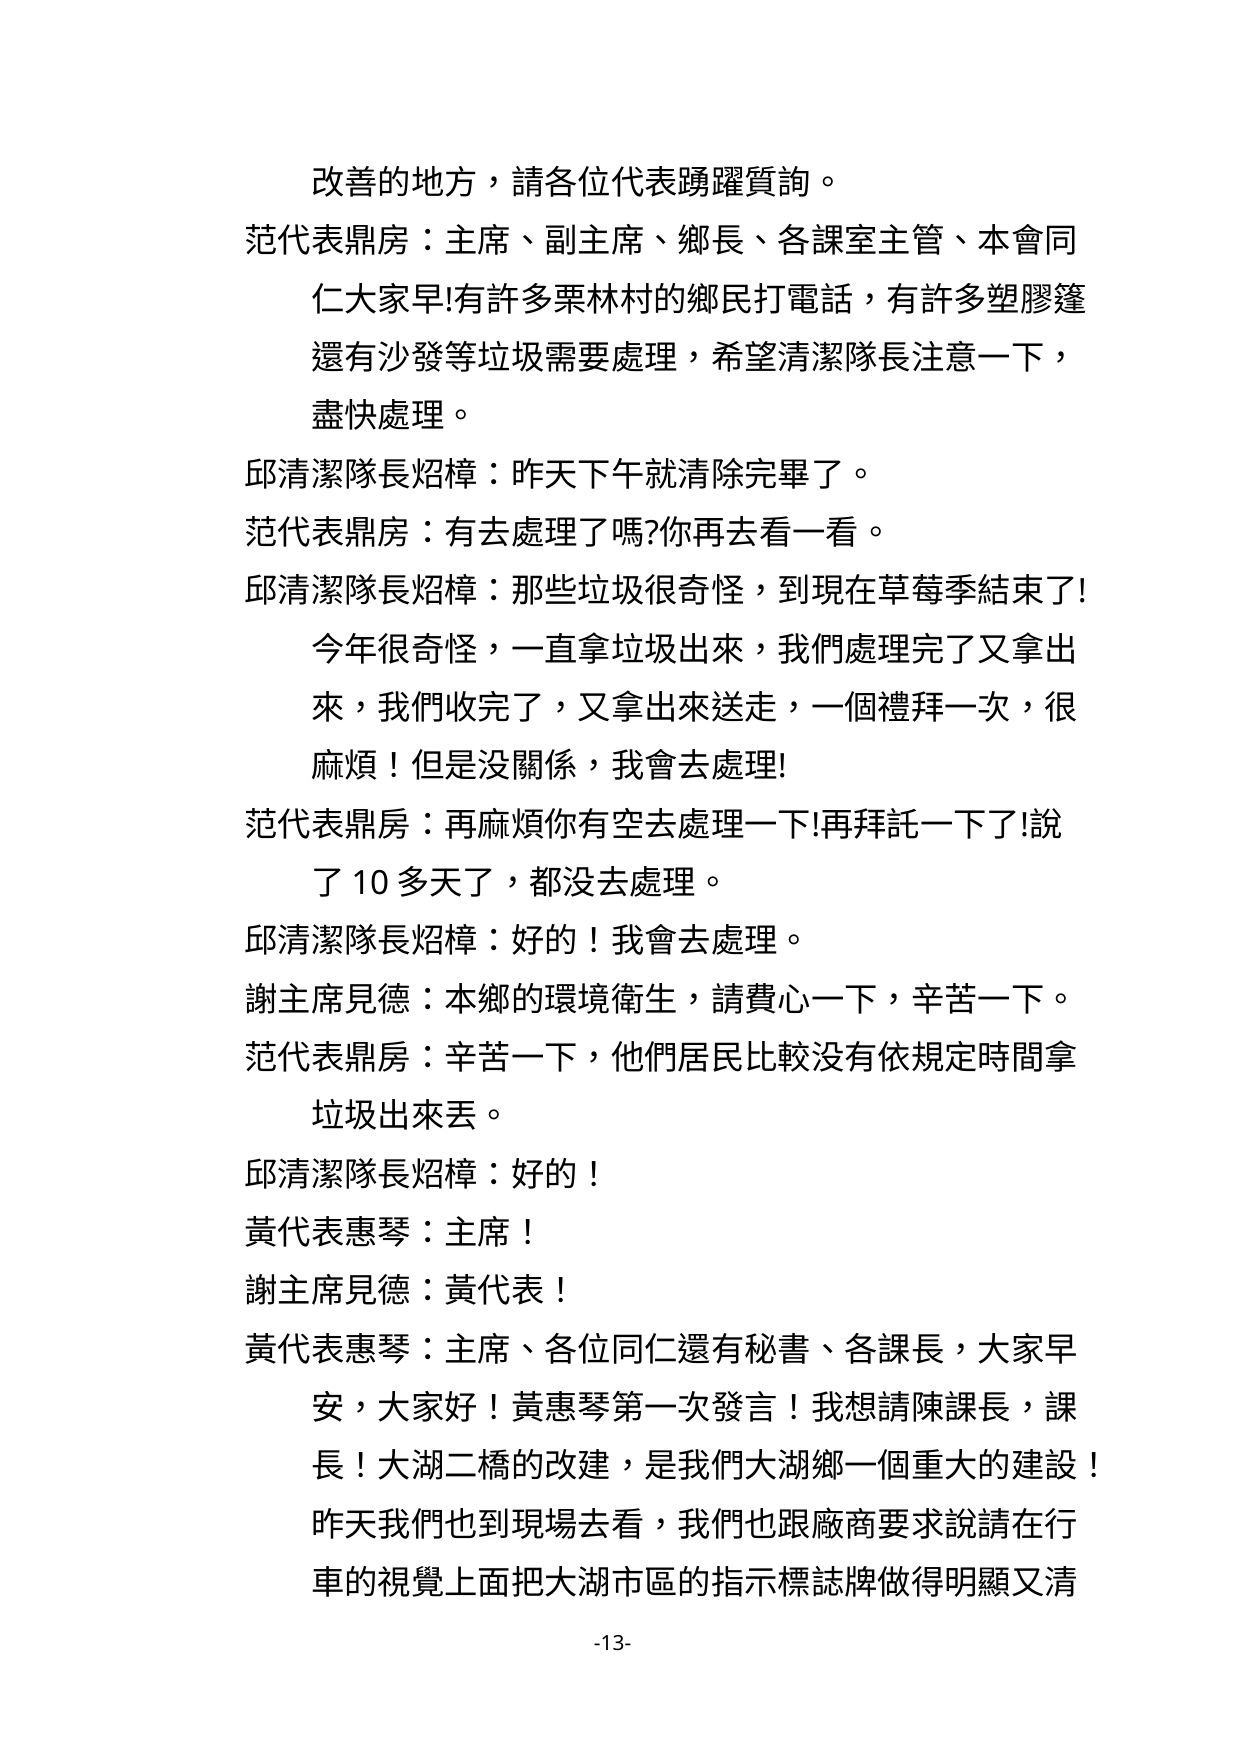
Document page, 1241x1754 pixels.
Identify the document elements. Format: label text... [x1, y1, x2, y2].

text 改善的地方，請各位代表踴躍質詢。 [244, 148, 1092, 206]
text 黃代表惠琴：主席！ [244, 1198, 1092, 1256]
text 黃代表惠琴：主席、各位同仁還有秘書、各課長，大家早安，大家好！黃惠琴第一次發言！我想請陳課長，課長！大湖二橋的改建，是我們大湖鄉一個重大的建設！昨天我們也到現場去看，我們也跟廠商要求說請在行車的視覺上面把大湖市區的指示標誌牌做得明顯又清楚，但是剛才我們主席也是有聽到外面鄉親的建議，那未來大客車不管是南往北或是到大湖市區來，那個的交通指揮，尤其是在草莓季假日，那是不是請課長務必要和大湖警分局稍微做聯繫，請他們務必在這個期間也派員來指導，讓行車更順利，不要在交通瓶頸打結，讓鄉親來埋怨我們鄉公所做的努力。本席這樣說你了解嗎?有很多事情，當然是一回生兩回熟，走久了大家都會習慣！大湖鄉親絶對不會有怨言，就怕外地人打1999的話就麻煩了!所以，務必交通指揮的部分一定要請警分局來協助幫忙，好!還有第二件事情，請問金針花的活動今天是誰的業務? [244, 1314, 1092, 1606]
text 邱清潔隊長炤樟：那些垃圾很奇怪，到現在草莓季結束了!今年很奇怪，一直拿垃圾出來，我們處理完了又拿出來，我們收完了，又拿出來送走，一個禮拜一次，很麻煩！但是没關係，我會去處理! [244, 556, 1092, 789]
text 邱清潔隊長炤樟：昨天下午就清除完畢了。 [244, 439, 1092, 498]
text 邱清潔隊長炤樟：好的！ [244, 1139, 1092, 1198]
text 謝主席見德：黃代表！ [244, 1256, 1092, 1314]
text 范代表鼎房：辛苦一下，他們居民比較没有依規定時間拿垃圾出來丟。 [244, 1023, 1092, 1139]
text 范代表鼎房：有去處理了嗎?你再去看一看。 [244, 498, 1092, 556]
text 范代表鼎房：主席、副主席、鄉長、各課室主管、本會同仁大家早!有許多栗林村的鄉民打電話，有許多塑膠篷還有沙發等垃圾需要處理，希望清潔隊長注意一下，盡快處理。 [244, 206, 1092, 439]
text 邱清潔隊長炤樟：好的！我會去處理。 [244, 906, 1092, 964]
text 謝主席見德：本鄉的環境衛生，請費心一下，辛苦一下。 [244, 964, 1092, 1023]
text 范代表鼎房：再麻煩你有空去處理一下!再拜託一下了!說了10多天了，都没去處理。 [244, 789, 1092, 906]
